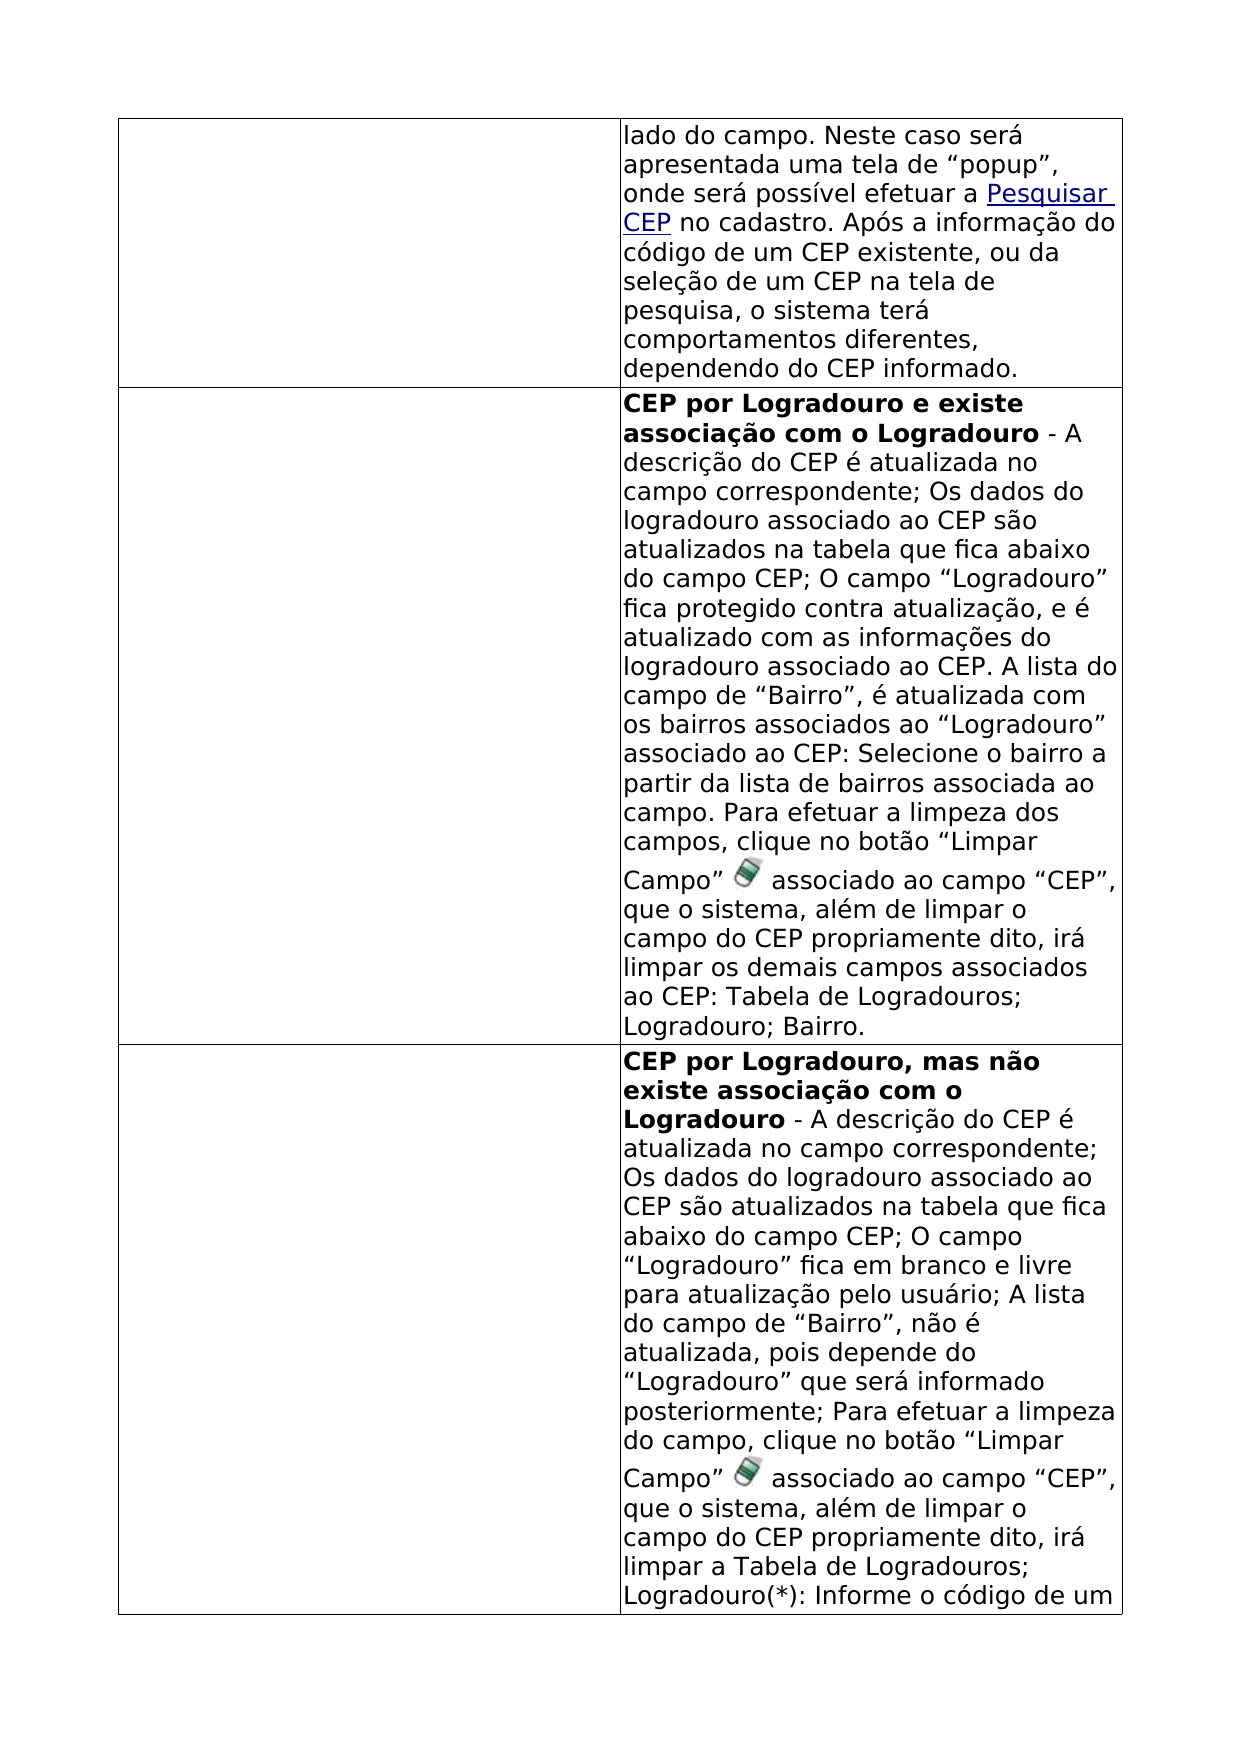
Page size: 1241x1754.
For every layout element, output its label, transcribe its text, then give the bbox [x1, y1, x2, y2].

table_cell CEP por Logradouro, mas não existe associação com o Logradouro - A descrição do CEP é atualizada no campo correspondente; Os dados do logradouro associado ao CEP são atualizados na tabela que fica abaixo do campo CEP; O campo “Logradouro” fica em branco e livre para atualização pelo usuário; A lista do campo de “Bairro”, não é atualizada, pois depende do “Logradouro” que será informado posteriormente; Para efetuar a limpeza do campo, clique no botão “Limpar Campo” associado ao campo “CEP”, que o sistema, além de limpar o campo do CEP propriamente dito, irá limpar a Tabela de Logradouros; Logradouro(*): Informe o código de um [621, 1045, 1122, 1613]
table_cell CEP por Logradouro e existe associação com o Logradouro - A descrição do CEP é atualizada no campo correspondente; Os dados do logradouro associado ao CEP são atualizados na tabela que fica abaixo do campo CEP; O campo “Logradouro” fica protegido contra atualização, e é atualizado com as informações do logradouro associado ao CEP. A lista do campo de “Bairro”, é atualizada com os bairros associados ao “Logradouro” associado ao CEP: Selecione o bairro a partir da lista de bairros associada ao campo. Para efetuar a limpeza dos campos, clique no botão “Limpar Campo” associado ao campo “CEP”, que o sistema, além de limpar o campo do CEP propriamente dito, irá limpar os demais campos associados ao CEP: Tabela de Logradouros; Logradouro; Bairro. [621, 388, 1122, 1044]
table_cell [119, 119, 620, 387]
picture [732, 856, 764, 889]
table_cell [119, 1045, 620, 1613]
table_cell Campo obrigatório - Informe o código de um CEP existente e tecle “Enter”, ou clique no botão “”, que fica ao lado do campo. Neste caso será apresentada uma tela de “popup”, onde será possível efetuar a Pesquisar CEP no cadastro. Após a informação do código de um CEP existente, ou da seleção de um CEP na tela de pesquisa, o sistema terá comportamentos diferentes, dependendo do CEP informado. [621, 119, 1122, 387]
table_cell [119, 388, 620, 1044]
picture [732, 1455, 764, 1488]
